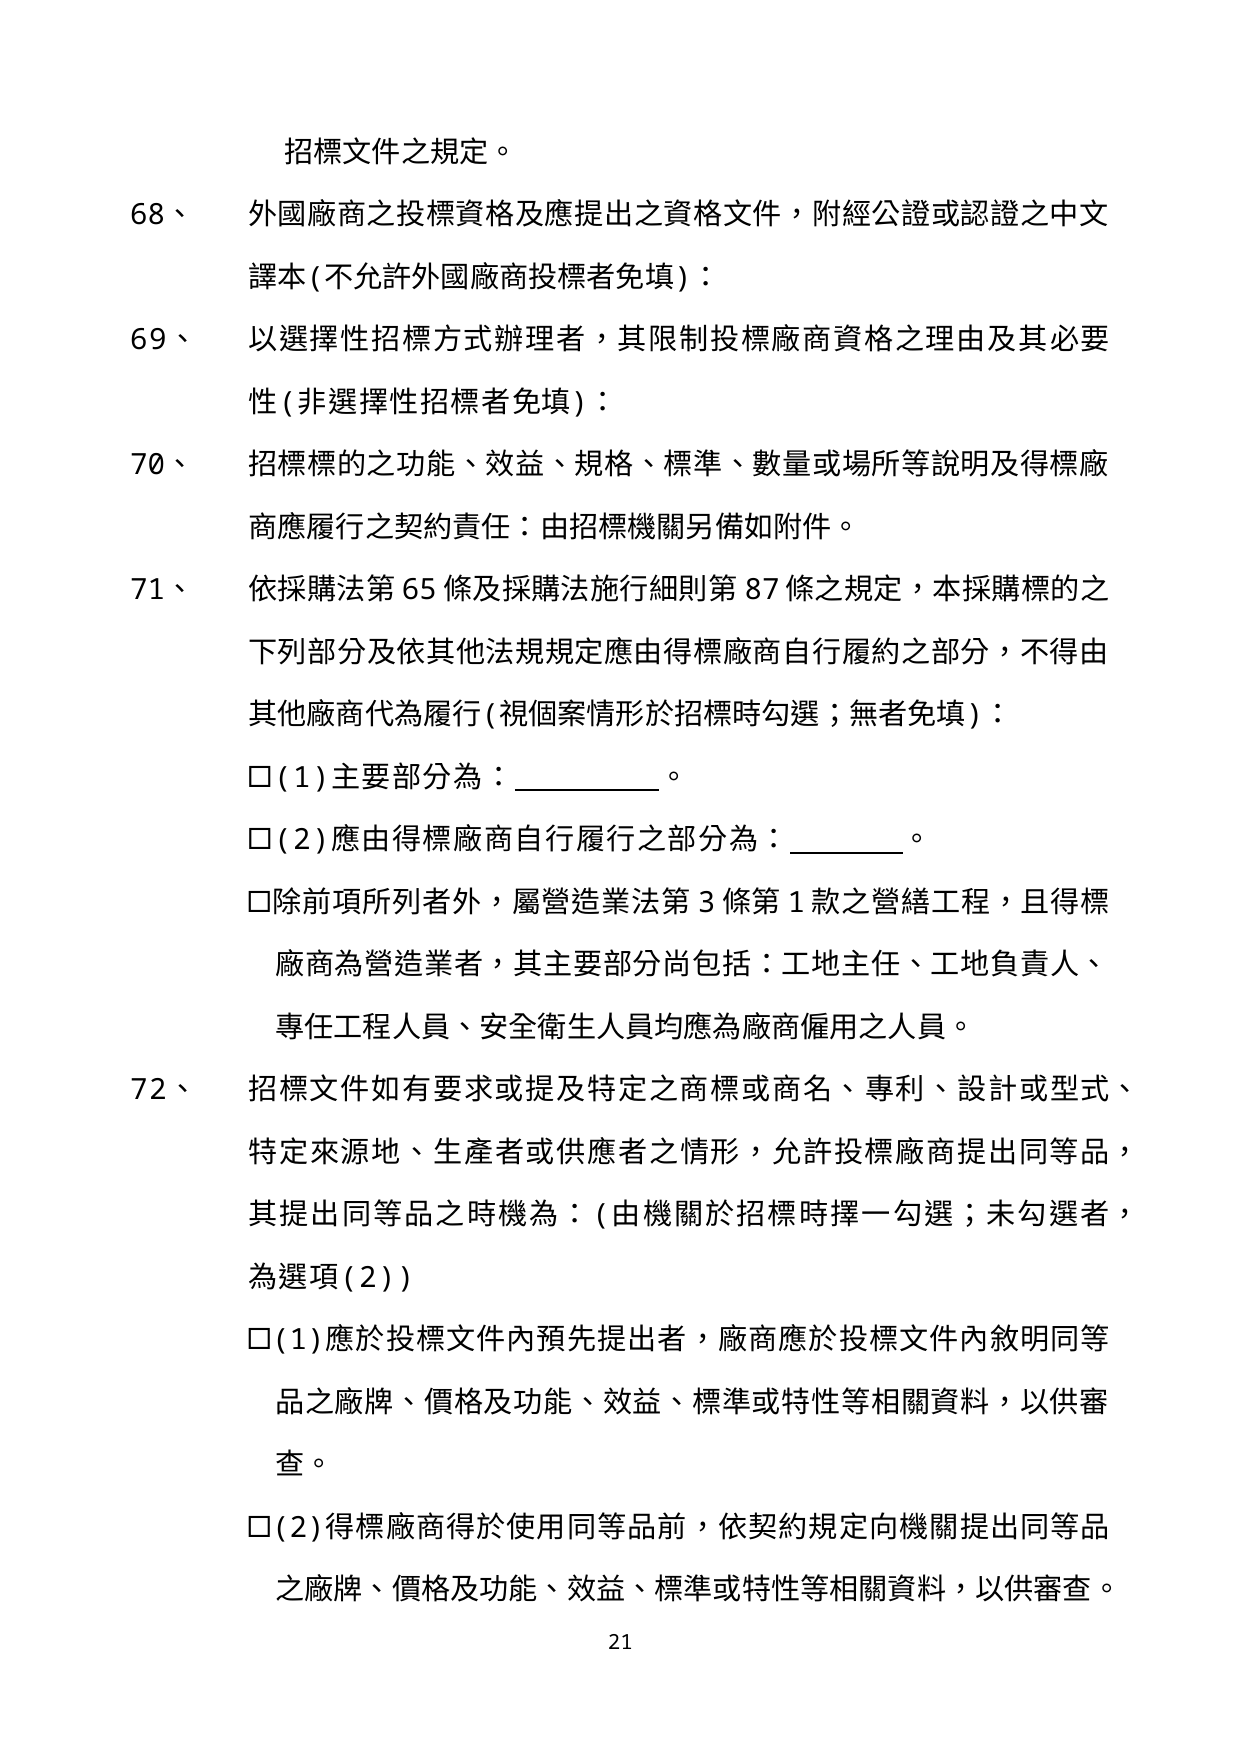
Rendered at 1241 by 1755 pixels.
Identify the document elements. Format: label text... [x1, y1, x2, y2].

text (1)主要部分為： 。 [130, 733, 1110, 795]
list 招標標的之功能、效益、規格、標準、數量或場所等說明及得標廠商應履行之契約責任：由招標機關另備如附件。 [130, 420, 1110, 545]
text (2)應由得標廠商自行履行之部分為： 。 [130, 795, 1110, 858]
list 外國廠商之投標資格及應提出之資格文件，附經公證或認證之中文譯本(不允許外國廠商投標者免填)： [130, 170, 1110, 295]
list 招標文件如有要求或提及特定之商標或商名、專利、設計或型式、特定來源地、生產者或供應者之情形，允許投標廠商提出同等品，其提出同等品之時機為：(由機關於招標時擇一勾選；未勾選者，為選項(2)) [130, 1045, 1110, 1295]
text (1)應於投標文件內預先提出者，廠商應於投標文件內敘明同等品之廠牌、價格及功能、效益、標準或特性等相關資料，以供審查。 [246, 1295, 1110, 1483]
text (2)得標廠商得於使用同等品前，依契約規定向機關提出同等品之廠牌、價格及功能、效益、標準或特性等相關資料，以供審查。 [246, 1483, 1110, 1608]
list 依採購法第65條及採購法施行細則第87條之規定，本採購標的之下列部分及依其他法規規定應由得標廠商自行履約之部分，不得由其他廠商代為履行(視個案情形於招標時勾選；無者免填)： [130, 545, 1110, 733]
text 招標文件之規定。 [255, 108, 1110, 170]
list 以選擇性招標方式辦理者，其限制投標廠商資格之理由及其必要性(非選擇性招標者免填)： [130, 295, 1110, 420]
text 除前項所列者外，屬營造業法第3條第1款之營繕工程，且得標廠商為營造業者，其主要部分尚包括：工地主任、工地負責人、專任工程人員、安全衛生人員均應為廠商僱用之人員。 [246, 858, 1110, 1045]
